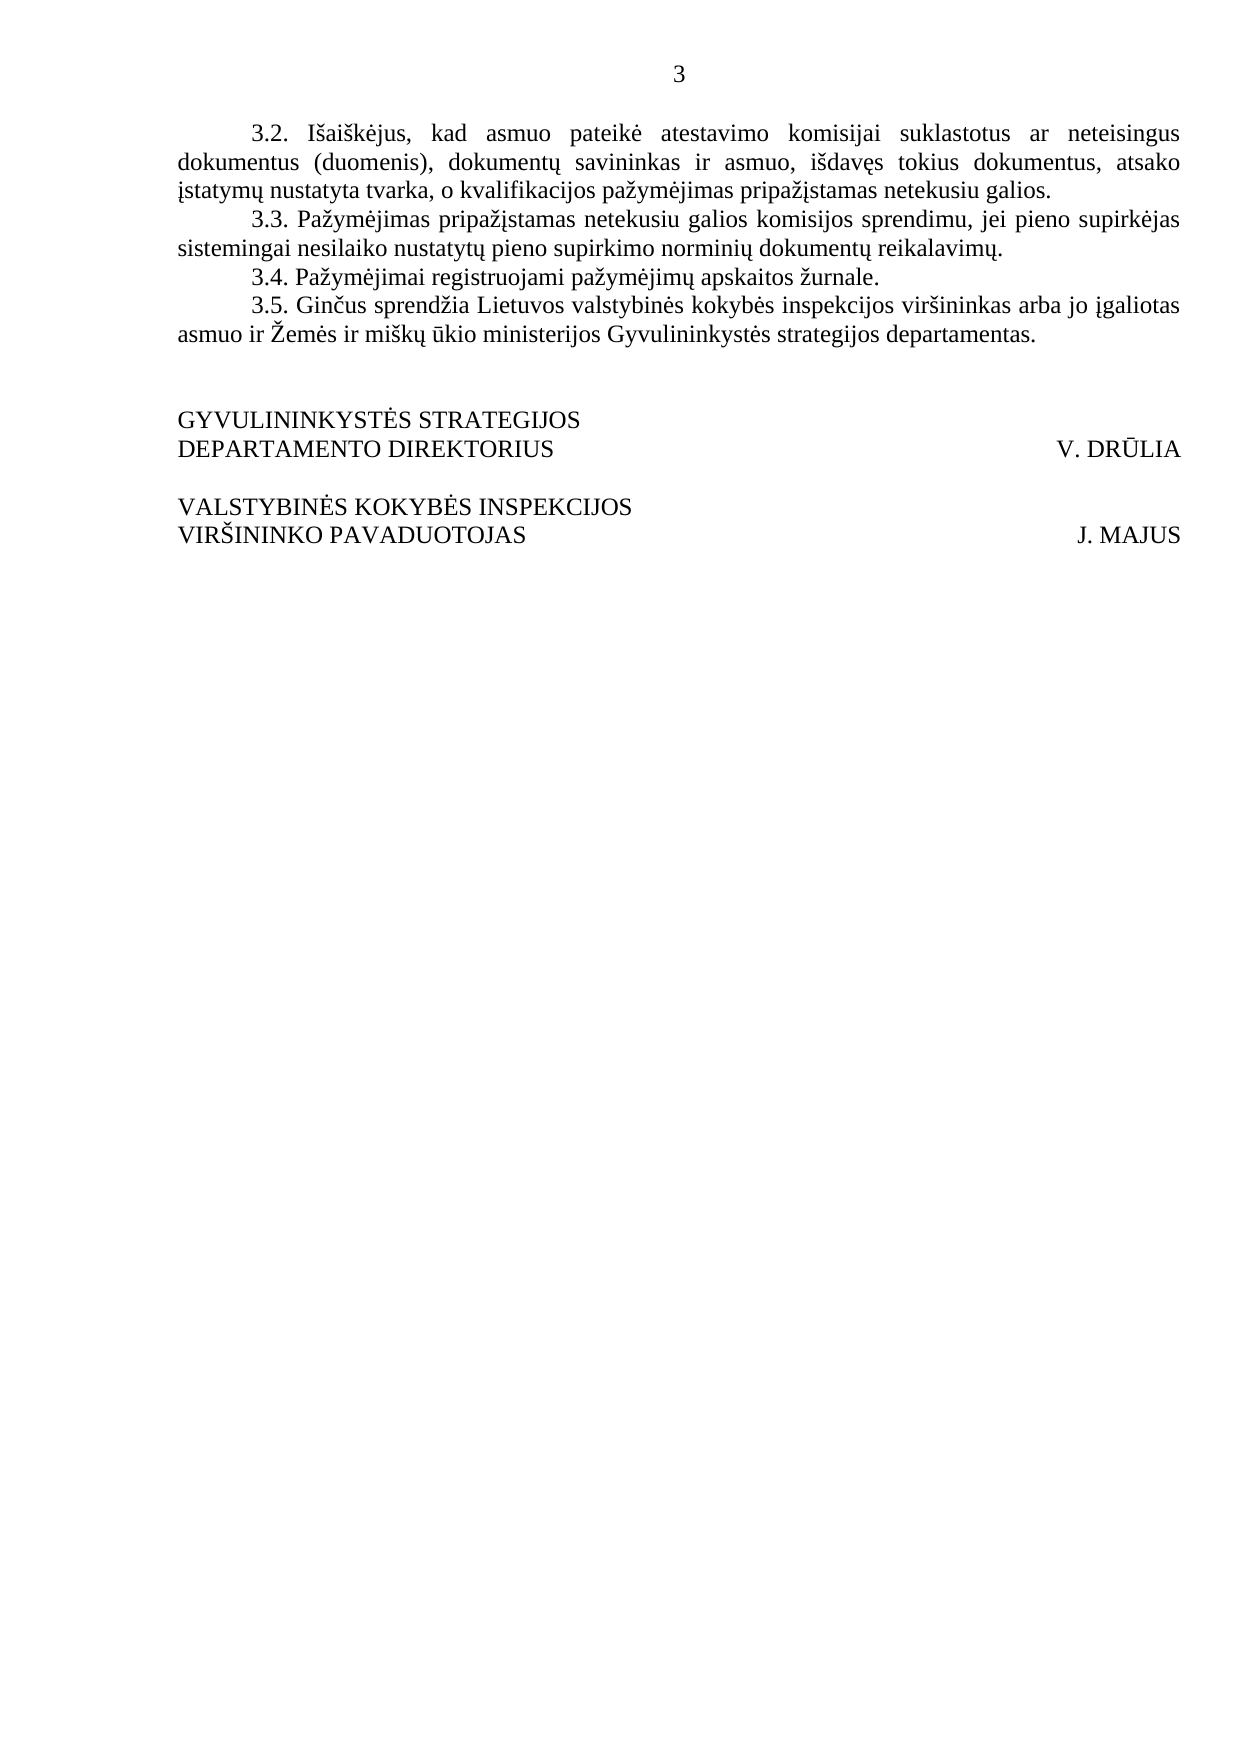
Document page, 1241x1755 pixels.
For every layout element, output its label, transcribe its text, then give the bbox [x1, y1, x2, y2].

text 3.3. Pažymėjimas pripažįstamas netekusiu galios komisijos sprendimu, jei pieno supirkėjas sistemingai nesilaiko nustatytų pieno supirkimo norminių dokumentų reikalavimų. [177, 204, 1181, 262]
text 3.4. Pažymėjimai registruojami pažymėjimų apskaitos žurnale. [177, 262, 1181, 291]
text GYVULININKYSTĖS STRATEGIJOS [177, 406, 1181, 434]
text 3.2. Išaiškėjus, kad asmuo pateikė atestavimo komisijai suklastotus ar neteisingus dokumentus (duomenis), dokumentų savininkas ir asmuo, išdavęs tokius dokumentus, atsako įstatymų nustatyta tvarka, o kvalifikacijos pažymėjimas pripažįstamas netekusiu galios. [177, 118, 1181, 204]
text VALSTYBINĖS KOKYBĖS INSPEKCIJOS [177, 492, 1181, 521]
text DEPARTAMENTO DIREKTORIUS V. DRŪLIA [177, 434, 1181, 463]
text VIRŠININKO PAVADUOTOJAS J. MAJUS [177, 521, 1181, 549]
text 3.5. Ginčus sprendžia Lietuvos valstybinės kokybės inspekcijos viršininkas arba jo įgaliotas asmuo ir Žemės ir miškų ūkio ministerijos Gyvulininkystės strategijos departamentas. [177, 291, 1181, 348]
